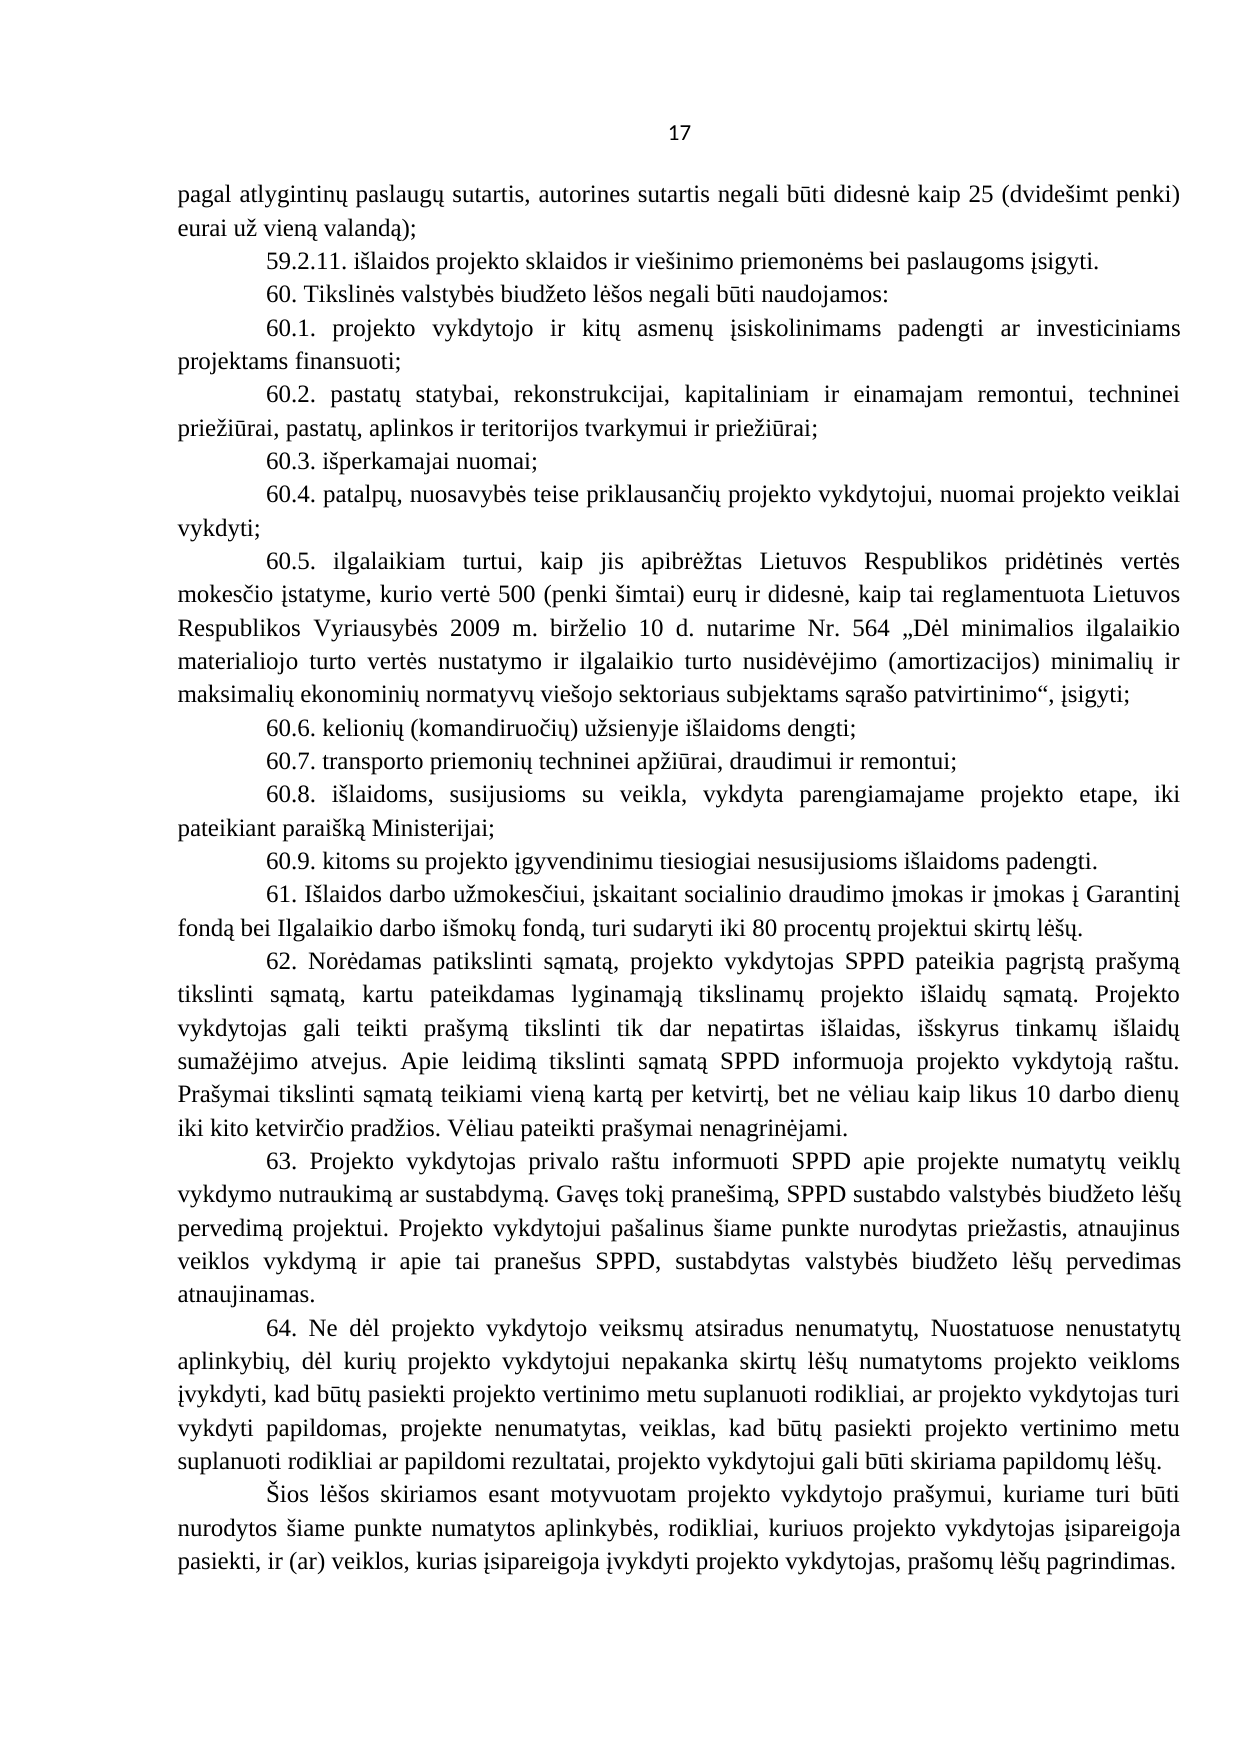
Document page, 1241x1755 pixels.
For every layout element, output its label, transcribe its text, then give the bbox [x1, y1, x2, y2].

text 60.9. kitoms su projekto įgyvendinimu tiesiogiai nesusijusioms išlaidoms padengti. [177, 842, 1181, 875]
text Šios lėšos skiriamos esant motyvuotam projekto vykdytojo prašymui, kuriame turi būti nurodytos šiame punkte numatytos aplinkybės, rodikliai, kuriuos projekto vykdytojas įsipareigoja pasiekti, ir (ar) veiklos, kurias įsipareigoja įvykdyti projekto vykdytojas, prašomų lėšų pagrindimas. [177, 1475, 1181, 1575]
text 60.1. projekto vykdytojo ir kitų asmenų įsiskolinimams padengti ar investiciniams projektams finansuoti; [177, 308, 1181, 375]
text 60.6. kelionių (komandiruočių) užsienyje išlaidoms dengti; [177, 708, 1181, 742]
text 60. Tikslinės valstybės biudžeto lėšos negali būti naudojamos: [177, 275, 1181, 308]
text 60.4. patalpų, nuosavybės teise priklausančių projekto vykdytojui, nuomai projekto veiklai vykdyti; [177, 475, 1181, 542]
text 60.7. transporto priemonių techninei apžiūrai, draudimui ir remontui; [177, 742, 1181, 775]
text 61. Išlaidos darbo užmokesčiui, įskaitant socialinio draudimo įmokas ir įmokas į Garantinį fondą bei Ilgalaikio darbo išmokų fondą, turi sudaryti iki 80 procentų projektui skirtų lėšų. [177, 875, 1181, 942]
text 60.2. pastatų statybai, rekonstrukcijai, kapitaliniam ir einamajam remontui, techninei priežiūrai, pastatų, aplinkos ir teritorijos tvarkymui ir priežiūrai; [177, 375, 1181, 442]
text 62. Norėdamas patikslinti sąmatą, projekto vykdytojas SPPD pateikia pagrįstą prašymą tikslinti sąmatą, kartu pateikdamas lyginamąją tikslinamų projekto išlaidų sąmatą. Projekto vykdytojas gali teikti prašymą tikslinti tik dar nepatirtas išlaidas, išskyrus tinkamų išlaidų sumažėjimo atvejus. Apie leidimą tikslinti sąmatą SPPD informuoja projekto vykdytoją raštu. Prašymai tikslinti sąmatą teikiami vieną kartą per ketvirtį, bet ne vėliau kaip likus 10 darbo dienų iki kito ketvirčio pradžios. Vėliau pateikti prašymai nenagrinėjami. [177, 942, 1181, 1142]
text 63. Projekto vykdytojas privalo raštu informuoti SPPD apie projekte numatytų veiklų vykdymo nutraukimą ar sustabdymą. Gavęs tokį pranešimą, SPPD sustabdo valstybės biudžeto lėšų pervedimą projektui. Projekto vykdytojui pašalinus šiame punkte nurodytas priežastis, atnaujinus veiklos vykdymą ir apie tai pranešus SPPD, sustabdytas valstybės biudžeto lėšų pervedimas atnaujinamas. [177, 1142, 1181, 1308]
text pagal atlygintinų paslaugų sutartis, autorines sutartis negali būti didesnė kaip 25 (dvidešimt penki) eurai už vieną valandą); [177, 175, 1181, 242]
text 59.2.11. išlaidos projekto sklaidos ir viešinimo priemonėms bei paslaugoms įsigyti. [177, 242, 1181, 275]
text 60.5. ilgalaikiam turtui, kaip jis apibrėžtas Lietuvos Respublikos pridėtinės vertės mokesčio įstatyme, kurio vertė 500 (penki šimtai) eurų ir didesnė, kaip tai reglamentuota Lietuvos Respublikos Vyriausybės 2009 m. birželio 10 d. nutarime Nr. 564 „Dėl minimalios ilgalaikio materialiojo turto vertės nustatymo ir ilgalaikio turto nusidėvėjimo (amortizacijos) minimalių ir maksimalių ekonominių normatyvų viešojo sektoriaus subjektams sąrašo patvirtinimo“, įsigyti; [177, 542, 1181, 708]
text 64. Ne dėl projekto vykdytojo veiksmų atsiradus nenumatytų, Nuostatuose nenustatytų aplinkybių, dėl kurių projekto vykdytojui nepakanka skirtų lėšų numatytoms projekto veikloms įvykdyti, kad būtų pasiekti projekto vertinimo metu suplanuoti rodikliai, ar projekto vykdytojas turi vykdyti papildomas, projekte nenumatytas, veiklas, kad būtų pasiekti projekto vertinimo metu suplanuoti rodikliai ar papildomi rezultatai, projekto vykdytojui gali būti skiriama papildomų lėšų. [177, 1308, 1181, 1475]
text 60.8. išlaidoms, susijusioms su veikla, vykdyta parengiamajame projekto etape, iki pateikiant paraišką Ministerijai; [177, 775, 1181, 842]
text 60.3. išperkamajai nuomai; [177, 442, 1181, 475]
